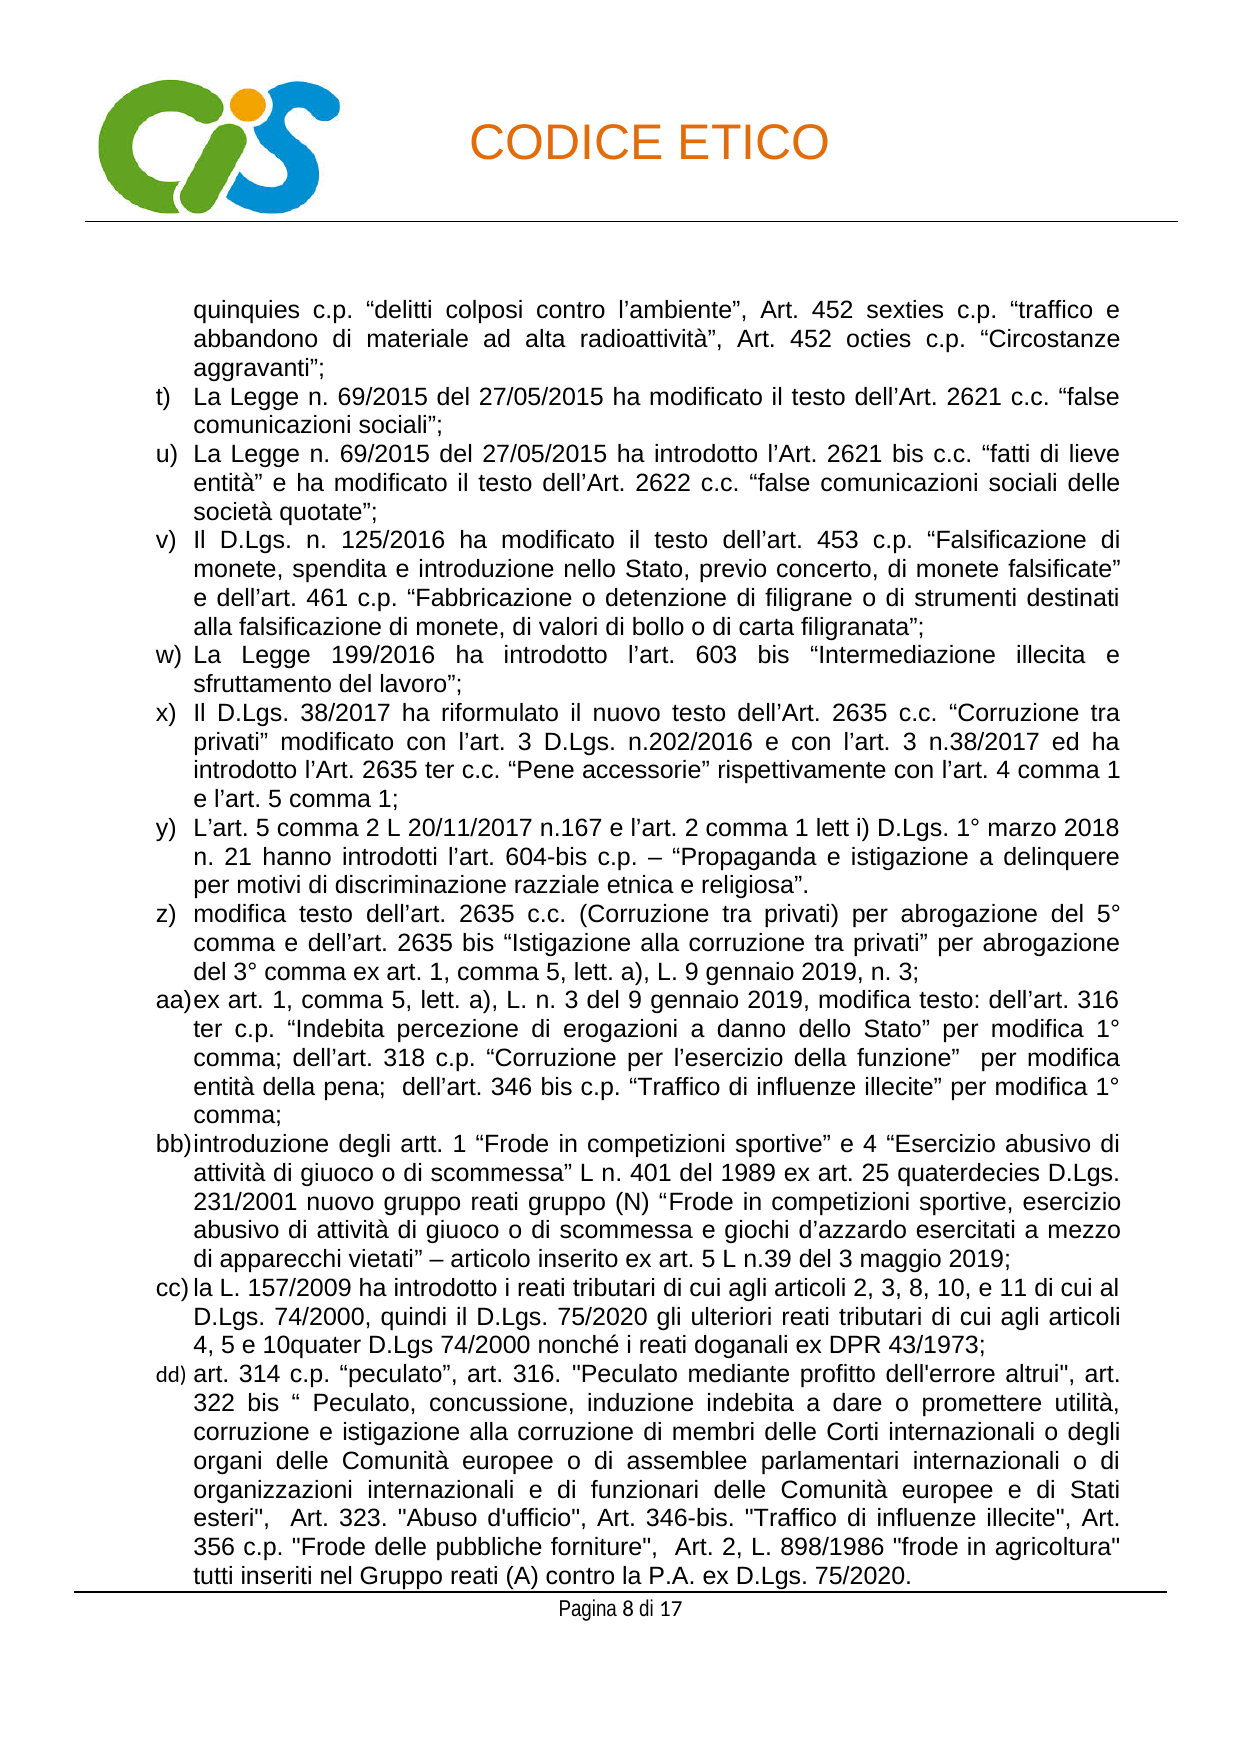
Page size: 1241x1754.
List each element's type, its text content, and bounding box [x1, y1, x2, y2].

list la L. 157/2009 ha introdotto i reati tributari di cui agli articoli 2, 3, 8, 10, e 11 di cui al D.Lgs. 74/2000, quindi il D.Lgs. 75/2020 gli ulteriori reati tributari di cui agli articoli 4, 5 e 10quater D.Lgs 74/2000 nonché i reati doganali ex DPR 43/1973; [156, 1273, 1122, 1359]
list Il D.Lgs. n. 125/2016 ha modificato il testo dell’art. 453 c.p. “Falsificazione di monete, spendita e introduzione nello Stato, previo concerto, di monete falsificate” e dell’art. 461 c.p. “Fabbricazione o detenzione di filigrane o di strumenti destinati alla falsificazione di monete, di valori di bollo o di carta filigranata”; [156, 525, 1122, 640]
list modifica testo dell’art. 2635 c.c. (Corruzione tra privati) per abrogazione del 5° comma e dell’art. 2635 bis “Istigazione alla corruzione tra privati” per abrogazione del 3° comma ex art. 1, comma 5, lett. a), L. 9 gennaio 2019, n. 3; [156, 899, 1122, 985]
list ex art. 1, comma 5, lett. a), L. n. 3 del 9 gennaio 2019, modifica testo: dell’art. 316 ter c.p. “Indebita percezione di erogazioni a danno dello Stato” per modifica 1° comma; dell’art. 318 c.p. “Corruzione per l’esercizio della funzione” per modifica entità della pena; dell’art. 346 bis c.p. “Traffico di influenze illecite” per modifica 1° comma; [156, 985, 1122, 1129]
list La Legge n. 69/2015 del 27/05/2015 ha introdotto l’Art. 2621 bis c.c. “fatti di lieve entità” e ha modificato il testo dell’Art. 2622 c.c. “false comunicazioni sociali delle società quotate”; [156, 439, 1122, 525]
list L’art. 5 comma 2 L 20/11/2017 n.167 e l’art. 2 comma 1 lett i) D.Lgs. 1° marzo 2018 n. 21 hanno introdotti l’art. 604-bis c.p. – “Propaganda e istigazione a delinquere per motivi di discriminazione razziale etnica e religiosa”. [156, 813, 1122, 899]
list quinquies c.p. “delitti colposi contro l’ambiente”, Art. 452 sexties c.p. “traffico e abbandono di materiale ad alta radioattività”, Art. 452 octies c.p. “Circostanze aggravanti”; [156, 295, 1122, 382]
list Il D.Lgs. 38/2017 ha riformulato il nuovo testo dell’Art. 2635 c.c. “Corruzione tra privati” modificato con l’art. 3 D.Lgs. n.202/2016 e con l’art. 3 n.38/2017 ed ha introdotto l’Art. 2635 ter c.c. “Pene accessorie” rispettivamente con l’art. 4 comma 1 e l’art. 5 comma 1; [156, 698, 1122, 813]
list art. 314 c.p. “peculato”, art. 316. "Peculato mediante profitto dell'errore altrui", art. 322 bis “ Peculato, concussione, induzione indebita a dare o promettere utilità, corruzione e istigazione alla corruzione di membri delle Corti internazionali o degli organi delle Comunità europee o di assemblee parlamentari internazionali o di organizzazioni internazionali e di funzionari delle Comunità europee e di Stati esteri", Art. 323. "Abuso d'ufficio", Art. 346-bis. "Traffico di influenze illecite", Art. 356 c.p. "Frode delle pubbliche forniture", Art. 2, L. 898/1986 "frode in agricoltura" tutti inseriti nel Gruppo reati (A) contro la P.A. ex D.Lgs. 75/2020. [156, 1359, 1122, 1589]
list introduzione degli artt. 1 “Frode in competizioni sportive” e 4 “Esercizio abusivo di attività di giuoco o di scommessa” L n. 401 del 1989 ex art. 25 quaterdecies D.Lgs. 231/2001 nuovo gruppo reati gruppo (N) “Frode in competizioni sportive, esercizio abusivo di attività di giuoco o di scommessa e giochi d’azzardo esercitati a mezzo di apparecchi vietati” – articolo inserito ex art. 5 L n.39 del 3 maggio 2019; [156, 1129, 1122, 1273]
list La Legge 199/2016 ha introdotto l’art. 603 bis “Intermediazione illecita e sfruttamento del lavoro”; [156, 640, 1122, 698]
list La Legge n. 69/2015 del 27/05/2015 ha modificato il testo dell’Art. 2621 c.c. “false comunicazioni sociali”; [156, 382, 1122, 439]
